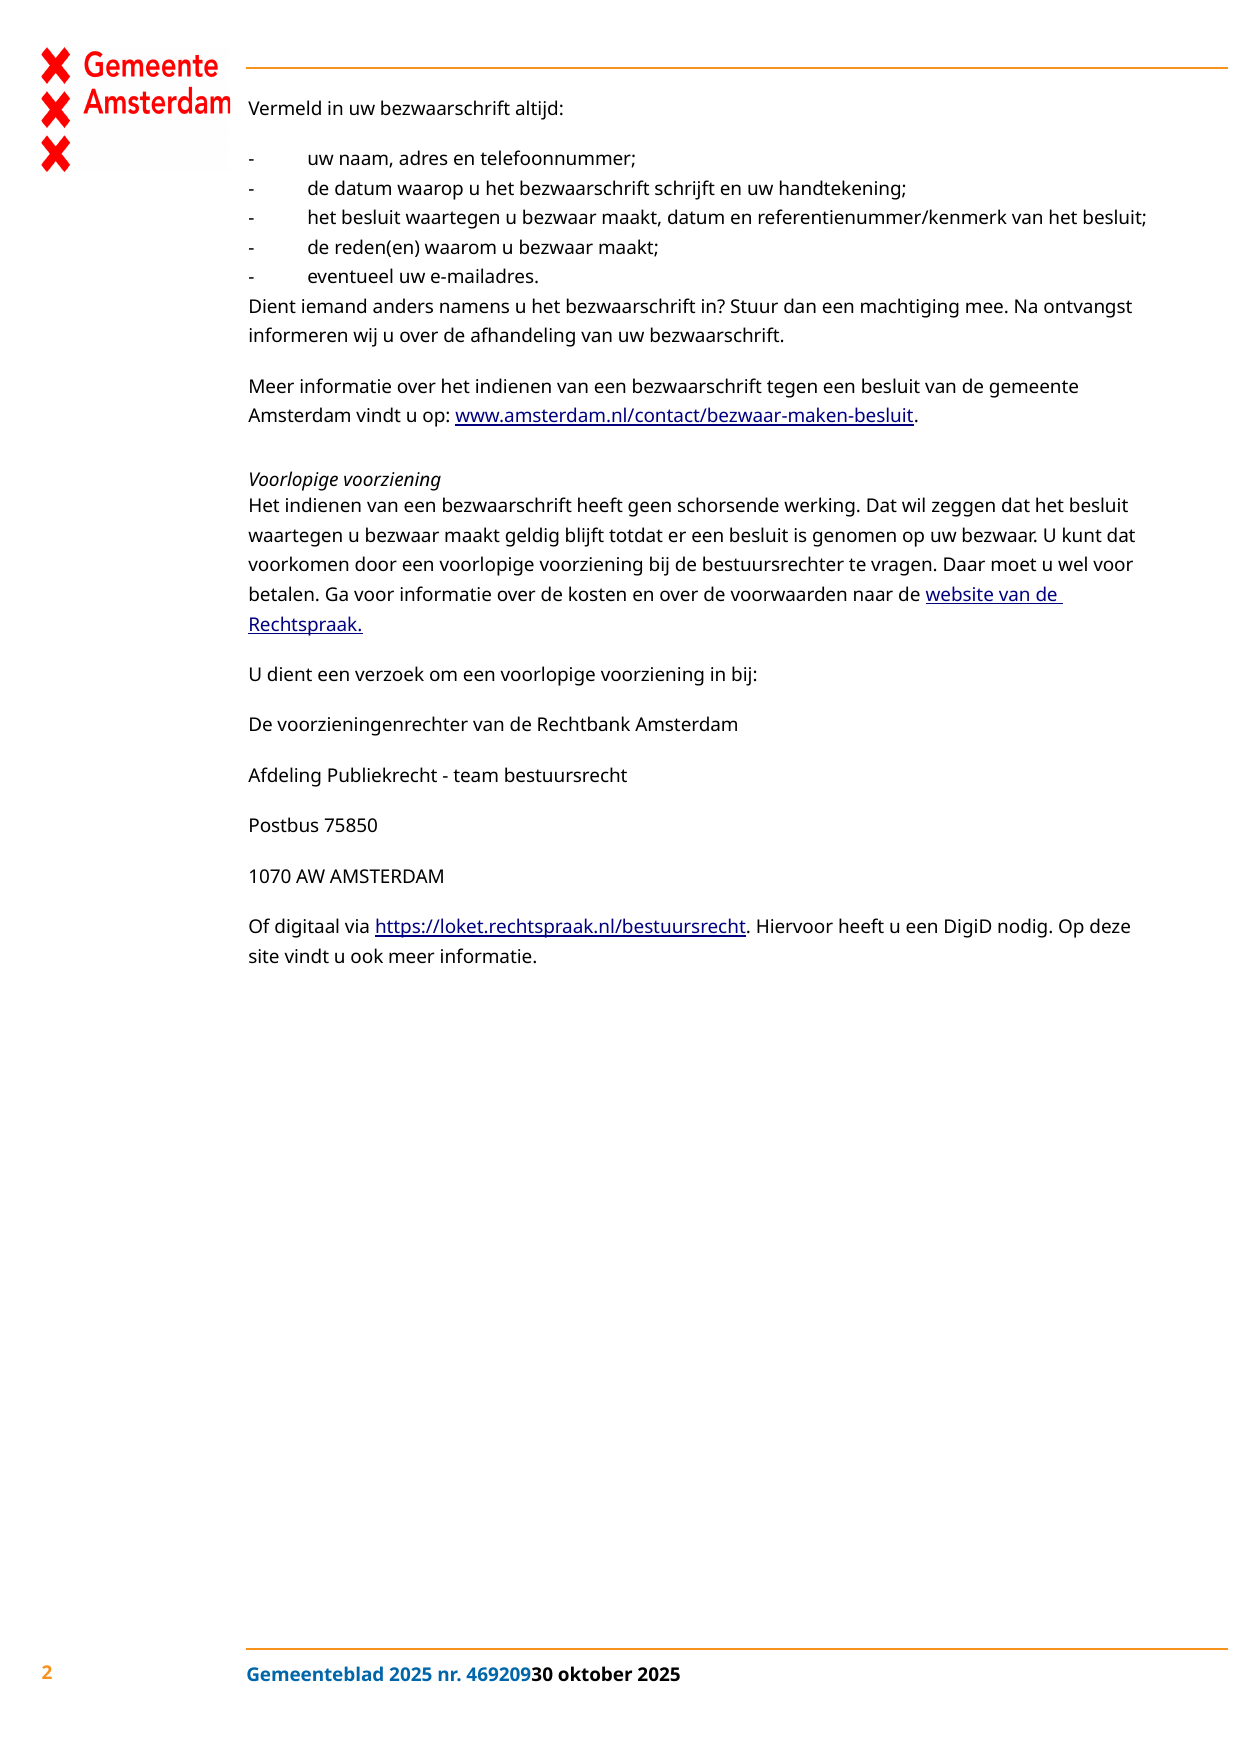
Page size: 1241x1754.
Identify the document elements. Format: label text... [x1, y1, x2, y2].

text De voorzieningenrechter van de Rechtbank Amsterdam [248, 712, 1152, 737]
text 1070 AW AMSTERDAM [248, 863, 1152, 888]
text Afdeling Publiekrecht - team bestuursrecht [248, 762, 1152, 788]
text Postbus 75850 [248, 812, 1152, 838]
text Voorlopige voorziening [248, 467, 1152, 492]
text Dient iemand anders namens u het bezwaarschrift in? Stuur dan een machtiging mee. Na ontvangst informeren wij u over de afhandeling van uw bezwaarschrift. [248, 293, 1152, 348]
list eventueel uw e-mailadres. [248, 263, 1152, 289]
text Vermeld in uw bezwaarschrift altijd: [248, 95, 1152, 121]
text Meer informatie over het indienen van een bezwaarschrift tegen een besluit van de gemeente Amsterdam vindt u op: www.amsterdam.nl/contact/bezwaar-maken-besluit. [248, 373, 1152, 428]
text Het indienen van een bezwaarschrift heeft geen schorsende werking. Dat wil zeggen dat het besluit waartegen u bezwaar maakt geldig blijft totdat er een besluit is genomen op uw bezwaar. U kunt dat voorkomen door een voorlopige voorziening bij de bestuursrechter te vragen. Daar moet u wel voor betalen. Ga voor informatie over de kosten en over de voorwaarden naar de website van de Rechtspraak. [248, 492, 1152, 636]
list de reden(en) waarom u bezwaar maakt; [248, 234, 1152, 260]
list het besluit waartegen u bezwaar maakt, datum en referentienummer/kenmerk van het besluit; [248, 204, 1152, 230]
picture [41, 47, 231, 172]
list uw naam, adres en telefoonnummer; [248, 145, 1152, 171]
text Of digitaal via https://loket.rechtspraak.nl/bestuursrecht. Hiervoor heeft u een DigiD nodig. Op deze site vindt u ook meer informatie. [248, 913, 1152, 968]
text U dient een verzoek om een voorlopige voorziening in bij: [248, 661, 1152, 687]
list de datum waarop u het bezwaarschrift schrijft en uw handtekening; [248, 175, 1152, 201]
